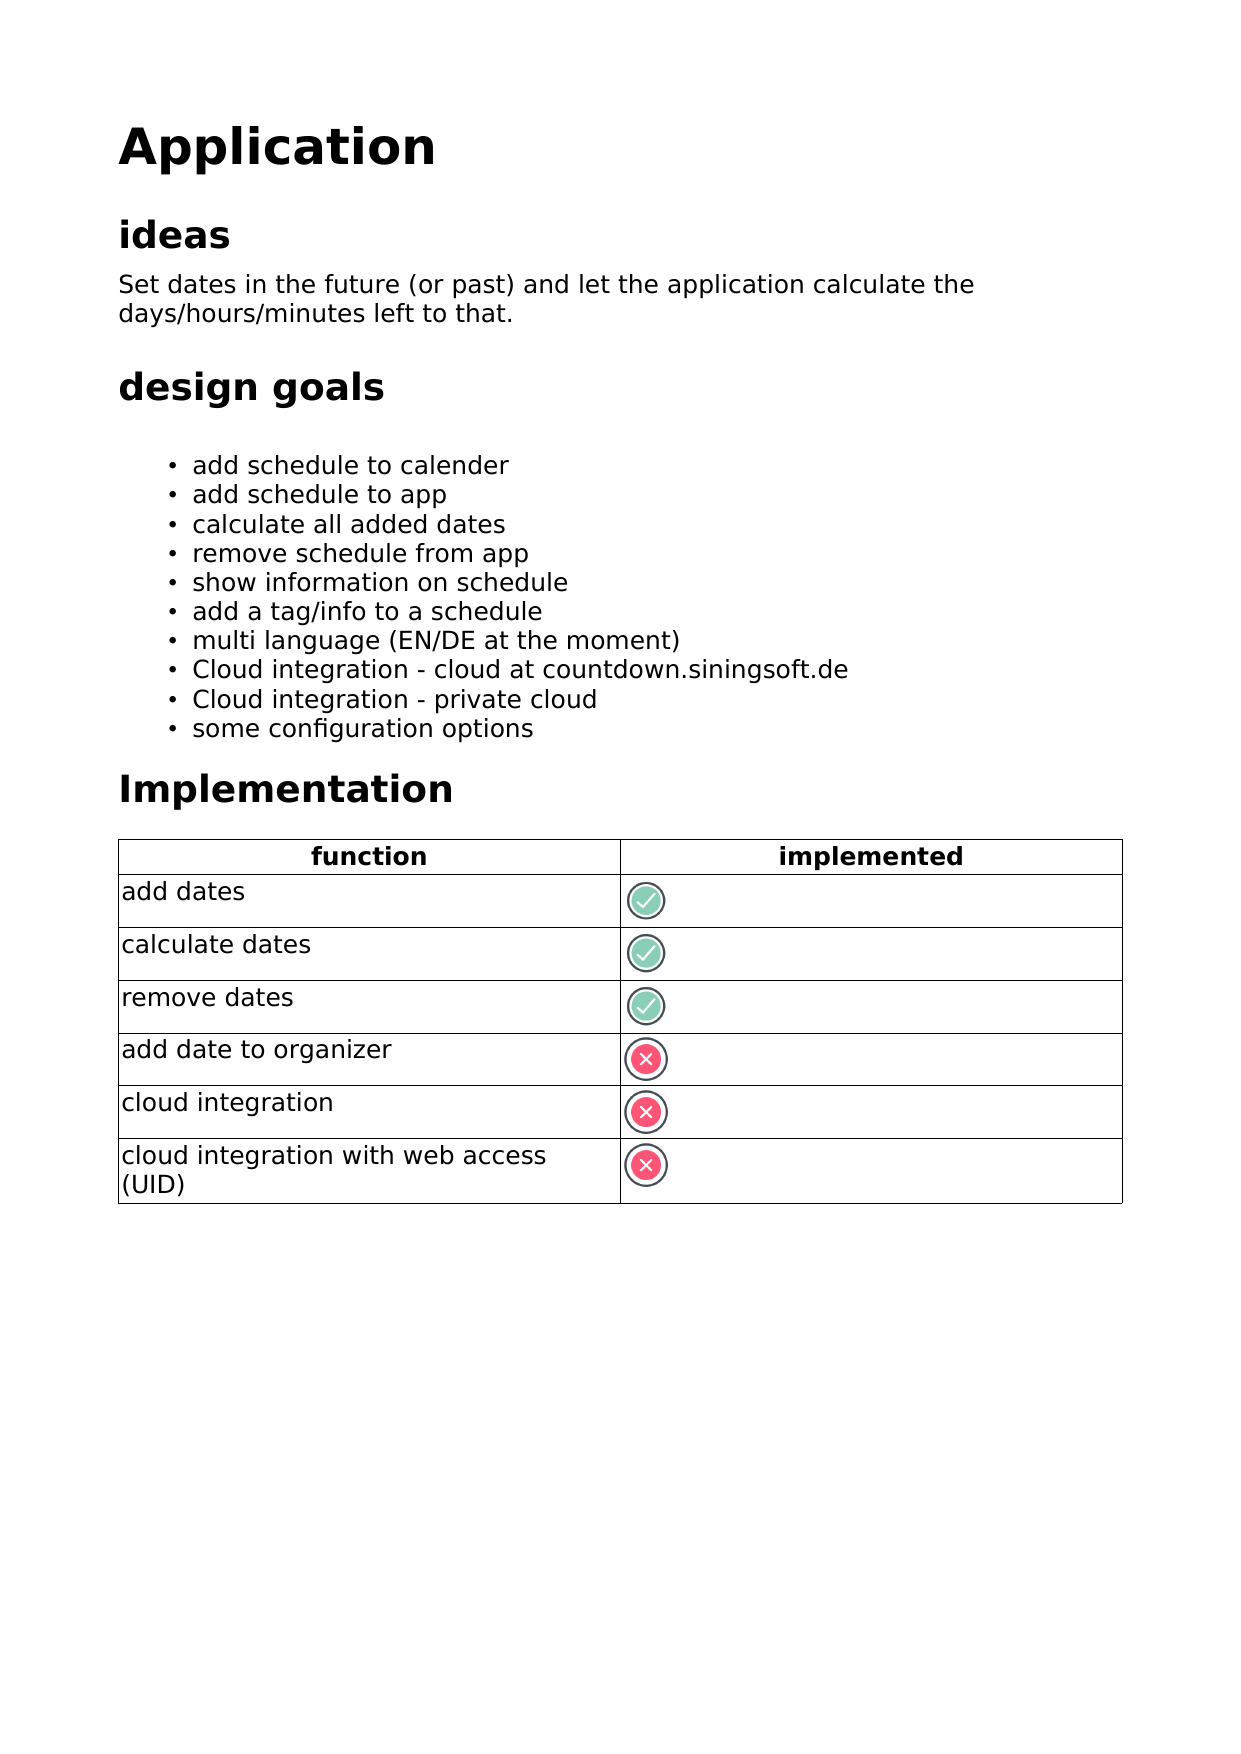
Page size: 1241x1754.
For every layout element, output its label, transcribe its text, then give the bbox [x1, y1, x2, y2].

picture [622, 1035, 670, 1083]
list Cloud integration - cloud at countdown.siningsoft.de [177, 656, 1122, 685]
list Cloud integration - private cloud [177, 685, 1122, 714]
table_header implemented [621, 840, 1122, 874]
table_cell add dates [119, 875, 620, 927]
picture [622, 877, 670, 924]
table_cell add date to organizer [119, 1034, 620, 1085]
picture [622, 982, 670, 1030]
subtitle Implementation [118, 768, 1122, 812]
subtitle Application [118, 118, 1122, 176]
subtitle design goals [118, 366, 1122, 409]
picture [622, 1141, 670, 1189]
table_cell cloud integration [119, 1086, 620, 1138]
table_cell calculate dates [119, 928, 620, 980]
table_cell [621, 875, 1122, 927]
list some configuration options [177, 714, 1122, 743]
table_cell [621, 981, 1122, 1033]
text Set dates in the future (or past) and let the application calculate the days/hours/minutes left to that. [118, 270, 1122, 328]
subtitle ideas [118, 214, 1122, 257]
list add a tag/info to a schedule [177, 597, 1122, 626]
table_cell [621, 1034, 1122, 1085]
table_cell [621, 1139, 1122, 1202]
picture [622, 1088, 670, 1136]
table_header function [119, 840, 620, 874]
list add schedule to calender [177, 451, 1122, 481]
list multi language (EN/DE at the moment) [177, 626, 1122, 656]
table_cell [621, 1086, 1122, 1138]
table_cell cloud integration with web access (UID) [119, 1139, 620, 1202]
table_cell remove dates [119, 981, 620, 1033]
list calculate all added dates [177, 510, 1122, 539]
list remove schedule from app [177, 539, 1122, 568]
table_cell [621, 928, 1122, 980]
list show information on schedule [177, 568, 1122, 597]
list add schedule to app [177, 481, 1122, 510]
picture [622, 930, 670, 977]
